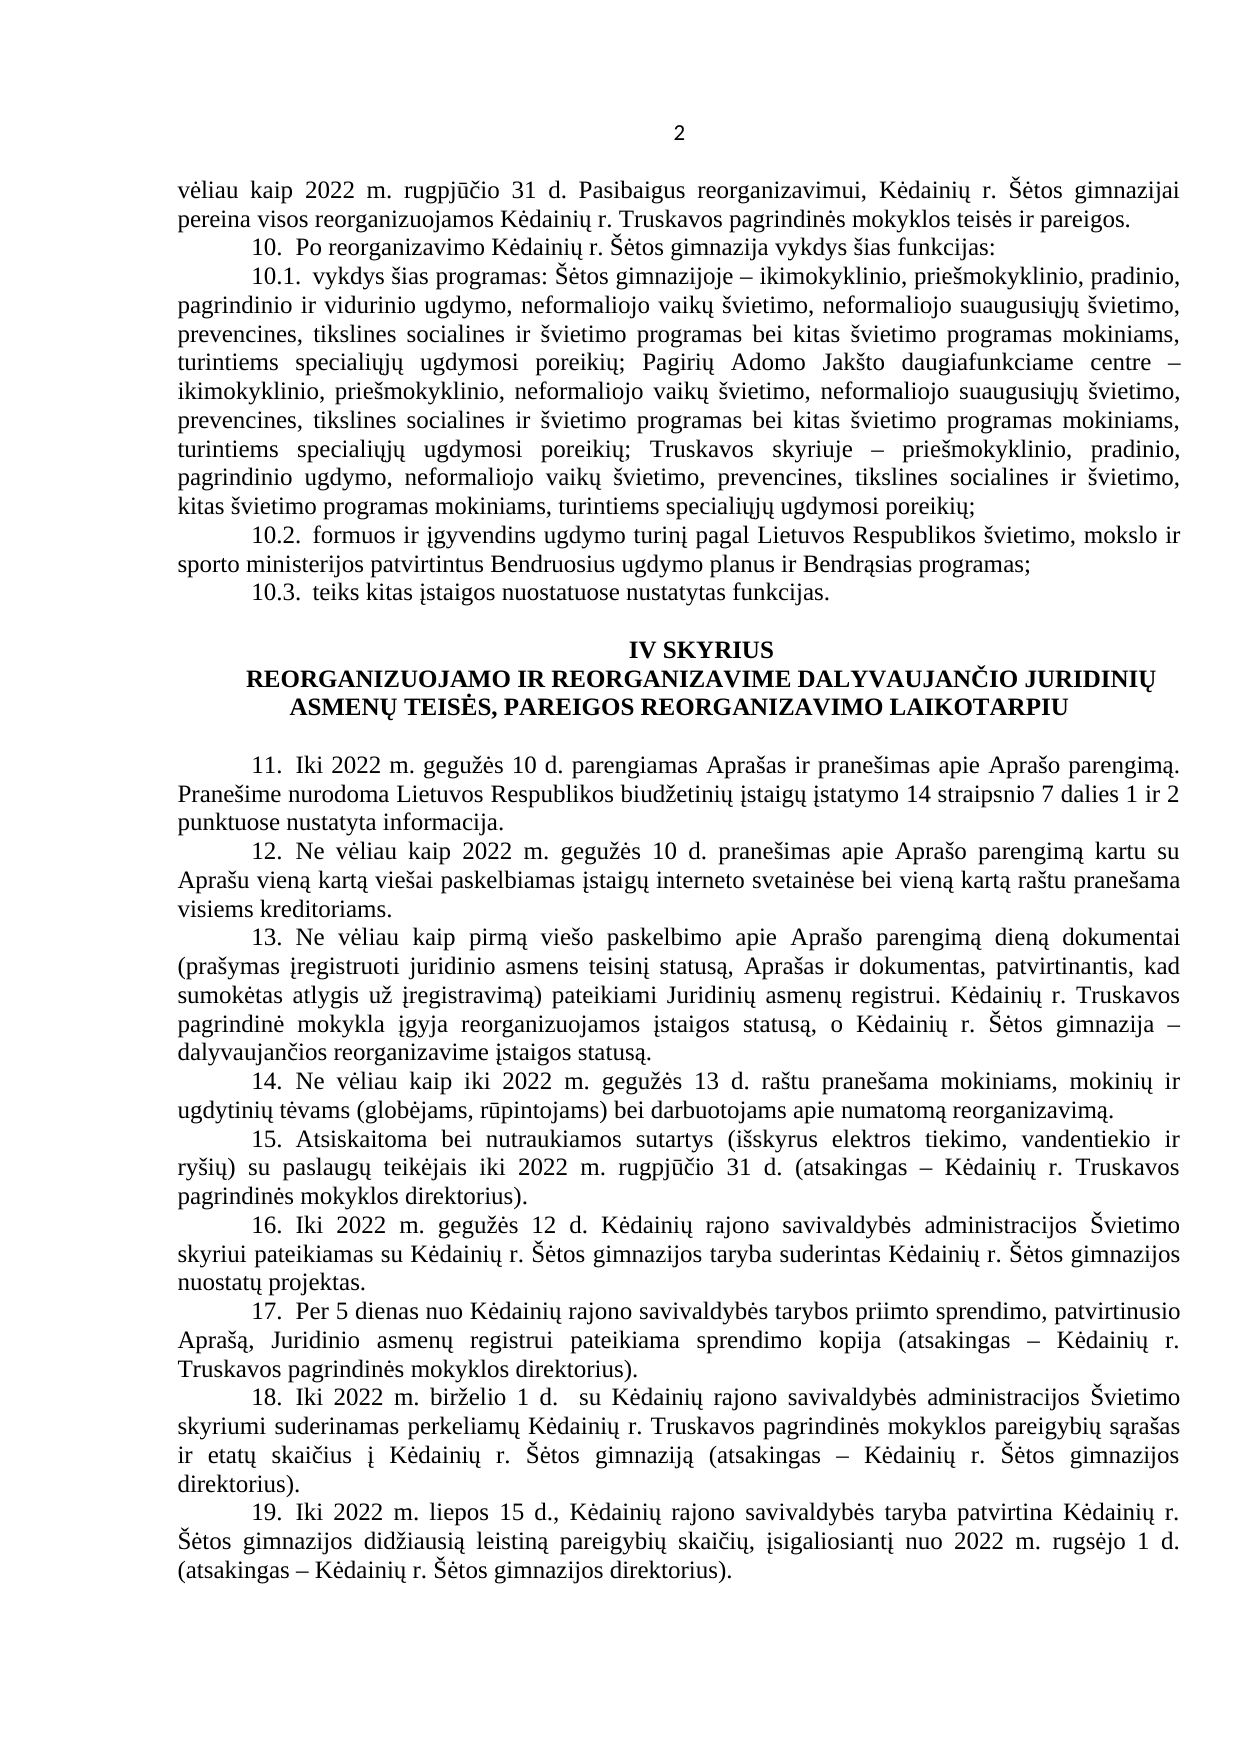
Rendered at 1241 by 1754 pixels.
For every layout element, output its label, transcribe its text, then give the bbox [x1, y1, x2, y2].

text 10.1. vykdys šias programas: Šėtos gimnazijoje – ikimokyklinio, priešmokyklinio, pradinio, pagrindinio ir vidurinio ugdymo, neformaliojo vaikų švietimo, neformaliojo suaugusiųjų švietimo, prevencines, tikslines socialines ir švietimo programas bei kitas švietimo programas mokiniams, turintiems specialiųjų ugdymosi poreikių; Pagirių Adomo Jakšto daugiafunkciame centre – ikimokyklinio, priešmokyklinio, neformaliojo vaikų švietimo, neformaliojo suaugusiųjų švietimo, prevencines, tikslines socialines ir švietimo programas bei kitas švietimo programas mokiniams, turintiems specialiųjų ugdymosi poreikių; Truskavos skyriuje – priešmokyklinio, pradinio, pagrindinio ugdymo, neformaliojo vaikų švietimo, prevencines, tikslines socialines ir švietimo, kitas švietimo programas mokiniams, turintiems specialiųjų ugdymosi poreikių; [177, 261, 1181, 520]
text REORGANIZUOJAMO IR REORGANIZAVIME DALYVAUJANČIO JURIDINIŲ ASMENŲ TEISĖS, PAREIGOS REORGANIZAVIMO LAIKOTARPIU [177, 664, 1181, 721]
text 19. Iki 2022 m. liepos 15 d., Kėdainių rajono savivaldybės taryba patvirtina Kėdainių r. Šėtos gimnazijos didžiausią leistiną pareigybių skaičių, įsigaliosiantį nuo 2022 m. rugsėjo 1 d. (atsakingas – Kėdainių r. Šėtos gimnazijos direktorius). [177, 1497, 1181, 1584]
text 10.2. formuos ir įgyvendins ugdymo turinį pagal Lietuvos Respublikos švietimo, mokslo ir sporto ministerijos patvirtintus Bendruosius ugdymo planus ir Bendrąsias programas; [177, 520, 1181, 577]
text 10.3. teiks kitas įstaigos nuostatuose nustatytas funkcijas. [177, 577, 1181, 606]
text 11. Iki 2022 m. gegužės 10 d. parengiamas Aprašas ir pranešimas apie Aprašo parengimą. Pranešime nurodoma Lietuvos Respublikos biudžetinių įstaigų įstatymo 14 straipsnio 7 dalies 1 ir 2 punktuose nustatyta informacija. [177, 750, 1181, 836]
text IV SKYRIUS [177, 635, 1181, 664]
text 10. Po reorganizavimo Kėdainių r. Šėtos gimnazija vykdys šias funkcijas: [177, 232, 1181, 261]
text 15. Atsiskaitoma bei nutraukiamos sutartys (išskyrus elektros tiekimo, vandentiekio ir ryšių) su paslaugų teikėjais iki 2022 m. rugpjūčio 31 d. (atsakingas – Kėdainių r. Truskavos pagrindinės mokyklos direktorius). [177, 1124, 1181, 1210]
text 13. Ne vėliau kaip pirmą viešo paskelbimo apie Aprašo parengimą dieną dokumentai (prašymas įregistruoti juridinio asmens teisinį statusą, Aprašas ir dokumentas, patvirtinantis, kad sumokėtas atlygis už įregistravimą) pateikiami Juridinių asmenų registrui. Kėdainių r. Truskavos pagrindinė mokykla įgyja reorganizuojamos įstaigos statusą, o Kėdainių r. Šėtos gimnazija – dalyvaujančios reorganizavime įstaigos statusą. [177, 922, 1181, 1066]
text vėliau kaip 2022 m. rugpjūčio 31 d. Pasibaigus reorganizavimui, Kėdainių r. Šėtos gimnazijai pereina visos reorganizuojamos Kėdainių r. Truskavos pagrindinės mokyklos teisės ir pareigos. [177, 175, 1181, 232]
text 12. Ne vėliau kaip 2022 m. gegužės 10 d. pranešimas apie Aprašo parengimą kartu su Aprašu vieną kartą viešai paskelbiamas įstaigų interneto svetainėse bei vieną kartą raštu pranešama visiems kreditoriams. [177, 836, 1181, 922]
text 18. Iki 2022 m. birželio 1 d. su Kėdainių rajono savivaldybės administracijos Švietimo skyriumi suderinamas perkeliamų Kėdainių r. Truskavos pagrindinės mokyklos pareigybių sąrašas ir etatų skaičius į Kėdainių r. Šėtos gimnaziją (atsakingas – Kėdainių r. Šėtos gimnazijos direktorius). [177, 1382, 1181, 1497]
text 16. Iki 2022 m. gegužės 12 d. Kėdainių rajono savivaldybės administracijos Švietimo skyriui pateikiamas su Kėdainių r. Šėtos gimnazijos taryba suderintas Kėdainių r. Šėtos gimnazijos nuostatų projektas. [177, 1210, 1181, 1296]
text 17. Per 5 dienas nuo Kėdainių rajono savivaldybės tarybos priimto sprendimo, patvirtinusio Aprašą, Juridinio asmenų registrui pateikiama sprendimo kopija (atsakingas – Kėdainių r. Truskavos pagrindinės mokyklos direktorius). [177, 1296, 1181, 1382]
text 14. Ne vėliau kaip iki 2022 m. gegužės 13 d. raštu pranešama mokiniams, mokinių ir ugdytinių tėvams (globėjams, rūpintojams) bei darbuotojams apie numatomą reorganizavimą. [177, 1066, 1181, 1124]
